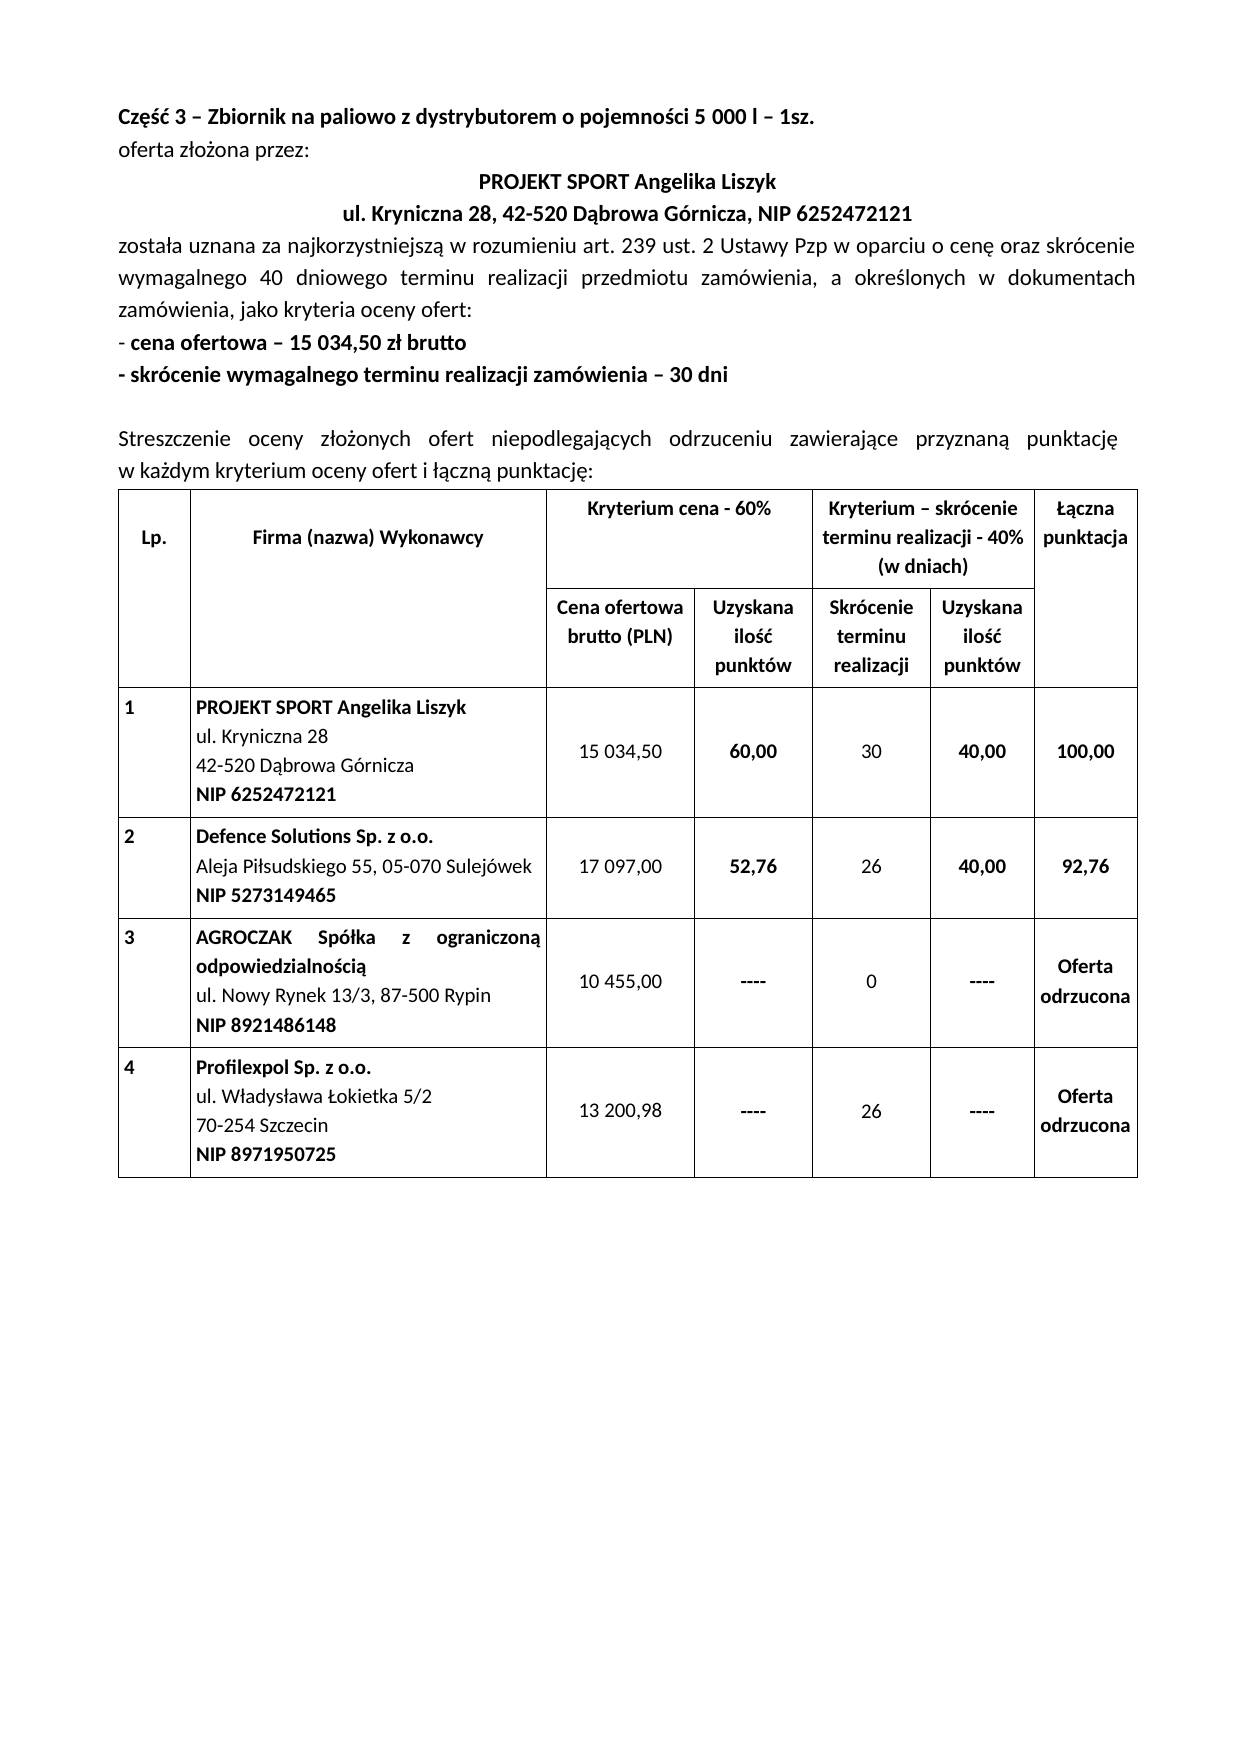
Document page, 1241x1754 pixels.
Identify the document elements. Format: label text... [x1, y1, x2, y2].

text została uznana za najkorzystniejszą w rozumieniu art. 239 ust. 2 Ustawy Pzp w oparciu o cenę oraz skrócenie wymagalnego 40 dniowego terminu realizacji przedmiotu zamówienia, a określonych w dokumentach zamówienia, jako kryteria oceny ofert: [118, 231, 1137, 324]
table_cell 60,00 [695, 688, 812, 817]
text ul. Kryniczna 28, 42-520 Dąbrowa Górnicza, NIP 6252472121 [118, 199, 1137, 227]
table_header Firma (nazwa) Wykonawcy [191, 490, 546, 687]
table_cell ---- [695, 1048, 812, 1177]
table_cell 92,76 [1035, 818, 1137, 917]
table_cell Skrócenie terminu realizacji [813, 589, 930, 687]
table_cell PROJEKT SPORT Angelika Liszyk ul. Kryniczna 28 42-520 Dąbrowa Górnicza NIP 6252472121 [191, 688, 546, 817]
table_cell 2 [119, 818, 190, 917]
table_header Kryterium – skrócenie terminu realizacji - 40% (w dniach) [813, 490, 1034, 588]
table_cell 13 200,98 [547, 1048, 694, 1177]
table_cell Profilexpol Sp. z o.o. ul. Władysława Łokietka 5/2 70-254 Szczecin NIP 8971950725 [191, 1048, 546, 1177]
table_header Kryterium cena - 60% [547, 490, 812, 588]
table_cell 52,76 [695, 818, 812, 917]
text - cena ofertowa – 15 034,50 zł brutto [118, 328, 1137, 356]
table_cell 100,00 [1035, 688, 1137, 817]
table_cell 10 455,00 [547, 919, 694, 1047]
table_cell 15 034,50 [547, 688, 694, 817]
text oferta złożona przez: [118, 135, 1137, 163]
table_cell 26 [813, 818, 930, 917]
text PROJEKT SPORT Angelika Liszyk [118, 167, 1137, 195]
table_cell ---- [931, 1048, 1034, 1177]
table_cell ---- [931, 919, 1034, 1047]
table_cell 3 [119, 919, 190, 1047]
table_cell 40,00 [931, 818, 1034, 917]
table_cell Uzyskana ilość punktów [695, 589, 812, 687]
table_cell Cena ofertowa brutto (PLN) [547, 589, 694, 687]
table_cell 30 [813, 688, 930, 817]
table_cell 4 [119, 1048, 190, 1177]
table_cell 0 [813, 919, 930, 1047]
table_cell 40,00 [931, 688, 1034, 817]
table_cell ---- [695, 919, 812, 1047]
table_cell Oferta odrzucona [1035, 1048, 1137, 1177]
table_header Lp. [119, 490, 190, 687]
table_cell AGROCZAK Spółka z ograniczoną odpowiedzialnością ul. Nowy Rynek 13/3, 87-500 Rypin NIP 8921486148 [191, 919, 546, 1047]
table_cell Oferta odrzucona [1035, 919, 1137, 1047]
table_cell 26 [813, 1048, 930, 1177]
list Część 3 – Zbiornik na paliowo z dystrybutorem o pojemności 5 000 l – 1sz. [118, 102, 1137, 131]
table_cell 17 097,00 [547, 818, 694, 917]
table_cell Defence Solutions Sp. z o.o. Aleja Piłsudskiego 55, 05-070 Sulejówek NIP 5273149465 [191, 818, 546, 917]
text Streszczenie oceny złożonych ofert niepodlegających odrzuceniu zawierające przyznaną punktację w każdym kryterium oceny ofert i łączną punktację: [118, 424, 1137, 484]
table_header Łączna punktacja [1035, 490, 1137, 687]
text - skrócenie wymagalnego terminu realizacji zamówienia – 30 dni [118, 360, 1137, 388]
table_cell Uzyskana ilość punktów [931, 589, 1034, 687]
table_cell 1 [119, 688, 190, 817]
